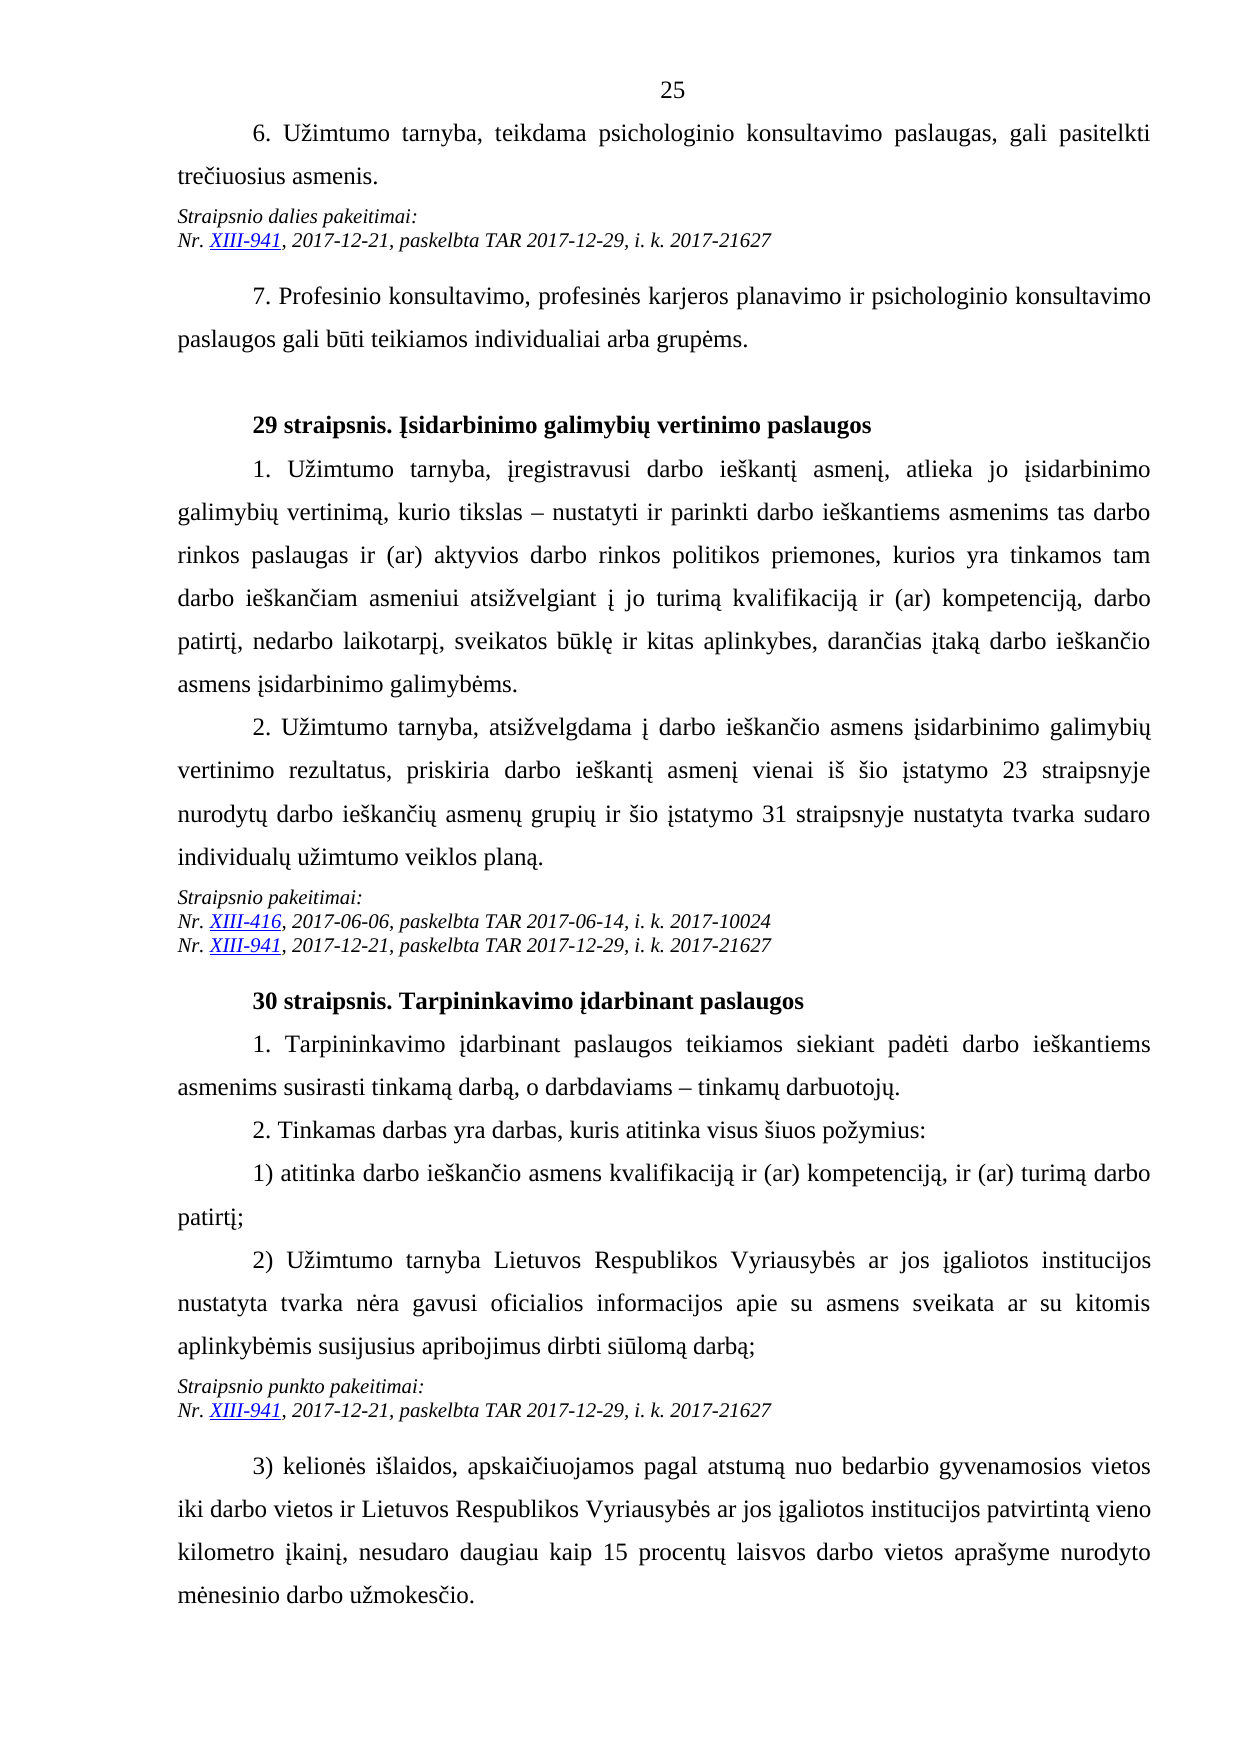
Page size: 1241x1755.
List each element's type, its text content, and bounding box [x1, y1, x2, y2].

text 6. Užimtumo tarnyba, teikdama psichologinio konsultavimo paslaugas, gali pasitelkti trečiuosius asmenis. [177, 118, 1152, 190]
text Nr. XIII-941, 2017-12-21, paskelbta TAR 2017-12-29, i. k. 2017-21627 [177, 228, 1152, 252]
text Nr. XIII-416, 2017-06-06, paskelbta TAR 2017-06-14, i. k. 2017-10024 [177, 909, 1152, 933]
text Straipsnio pakeitimai: [177, 885, 1152, 909]
text 29 straipsnis. Įsidarbinimo galimybių vertinimo paslaugos [177, 411, 1152, 439]
text 2. Užimtumo tarnyba, atsižvelgdama į darbo ieškančio asmens įsidarbinimo galimybių vertinimo rezultatus, priskiria darbo ieškantį asmenį vienai iš šio įstatymo 23 straipsnyje nurodytų darbo ieškančių asmenų grupių ir šio įstatymo 31 straipsnyje nustatyta tvarka sudaro individualų užimtumo veiklos planą. [177, 712, 1152, 871]
text Straipsnio dalies pakeitimai: [177, 204, 1152, 228]
text 3) kelionės išlaidos, apskaičiuojamos pagal atstumą nuo bedarbio gyvenamosios vietos iki darbo vietos ir Lietuvos Respublikos Vyriausybės ar jos įgaliotos institucijos patvirtintą vieno kilometro įkainį, nesudaro daugiau kaip 15 procentų laisvos darbo vietos aprašyme nurodyto mėnesinio darbo užmokesčio. [177, 1451, 1152, 1609]
text Nr. XIII-941, 2017-12-21, paskelbta TAR 2017-12-29, i. k. 2017-21627 [177, 933, 1152, 957]
text Nr. XIII-941, 2017-12-21, paskelbta TAR 2017-12-29, i. k. 2017-21627 [177, 1398, 1152, 1422]
text 1. Užimtumo tarnyba, įregistravusi darbo ieškantį asmenį, atlieka jo įsidarbinimo galimybių vertinimą, kurio tikslas – nustatyti ir parinkti darbo ieškantiems asmenims tas darbo rinkos paslaugas ir (ar) aktyvios darbo rinkos politikos priemones, kurios yra tinkamos tam darbo ieškančiam asmeniui atsižvelgiant į jo turimą kvalifikaciją ir (ar) kompetenciją, darbo patirtį, nedarbo laikotarpį, sveikatos būklę ir kitas aplinkybes, darančias įtaką darbo ieškančio asmens įsidarbinimo galimybėms. [177, 454, 1152, 698]
text 2) Užimtumo tarnyba Lietuvos Respublikos Vyriausybės ar jos įgaliotos institucijos nustatyta tvarka nėra gavusi oficialios informacijos apie su asmens sveikata ar su kitomis aplinkybėmis susijusius apribojimus dirbti siūlomą darbą; [177, 1245, 1152, 1360]
text Straipsnio punkto pakeitimai: [177, 1374, 1152, 1398]
text 1) atitinka darbo ieškančio asmens kvalifikaciją ir (ar) kompetenciją, ir (ar) turimą darbo patirtį; [177, 1158, 1152, 1230]
text 30 straipsnis. Tarpininkavimo įdarbinant paslaugos [177, 986, 1152, 1015]
text 7. Profesinio konsultavimo, profesinės karjeros planavimo ir psichologinio konsultavimo paslaugos gali būti teikiamos individualiai arba grupėms. [177, 281, 1152, 353]
text 2. Tinkamas darbas yra darbas, kuris atitinka visus šiuos požymius: [177, 1115, 1152, 1144]
text 1. Tarpininkavimo įdarbinant paslaugos teikiamos siekiant padėti darbo ieškantiems asmenims susirasti tinkamą darbą, o darbdaviams – tinkamų darbuotojų. [177, 1029, 1152, 1101]
